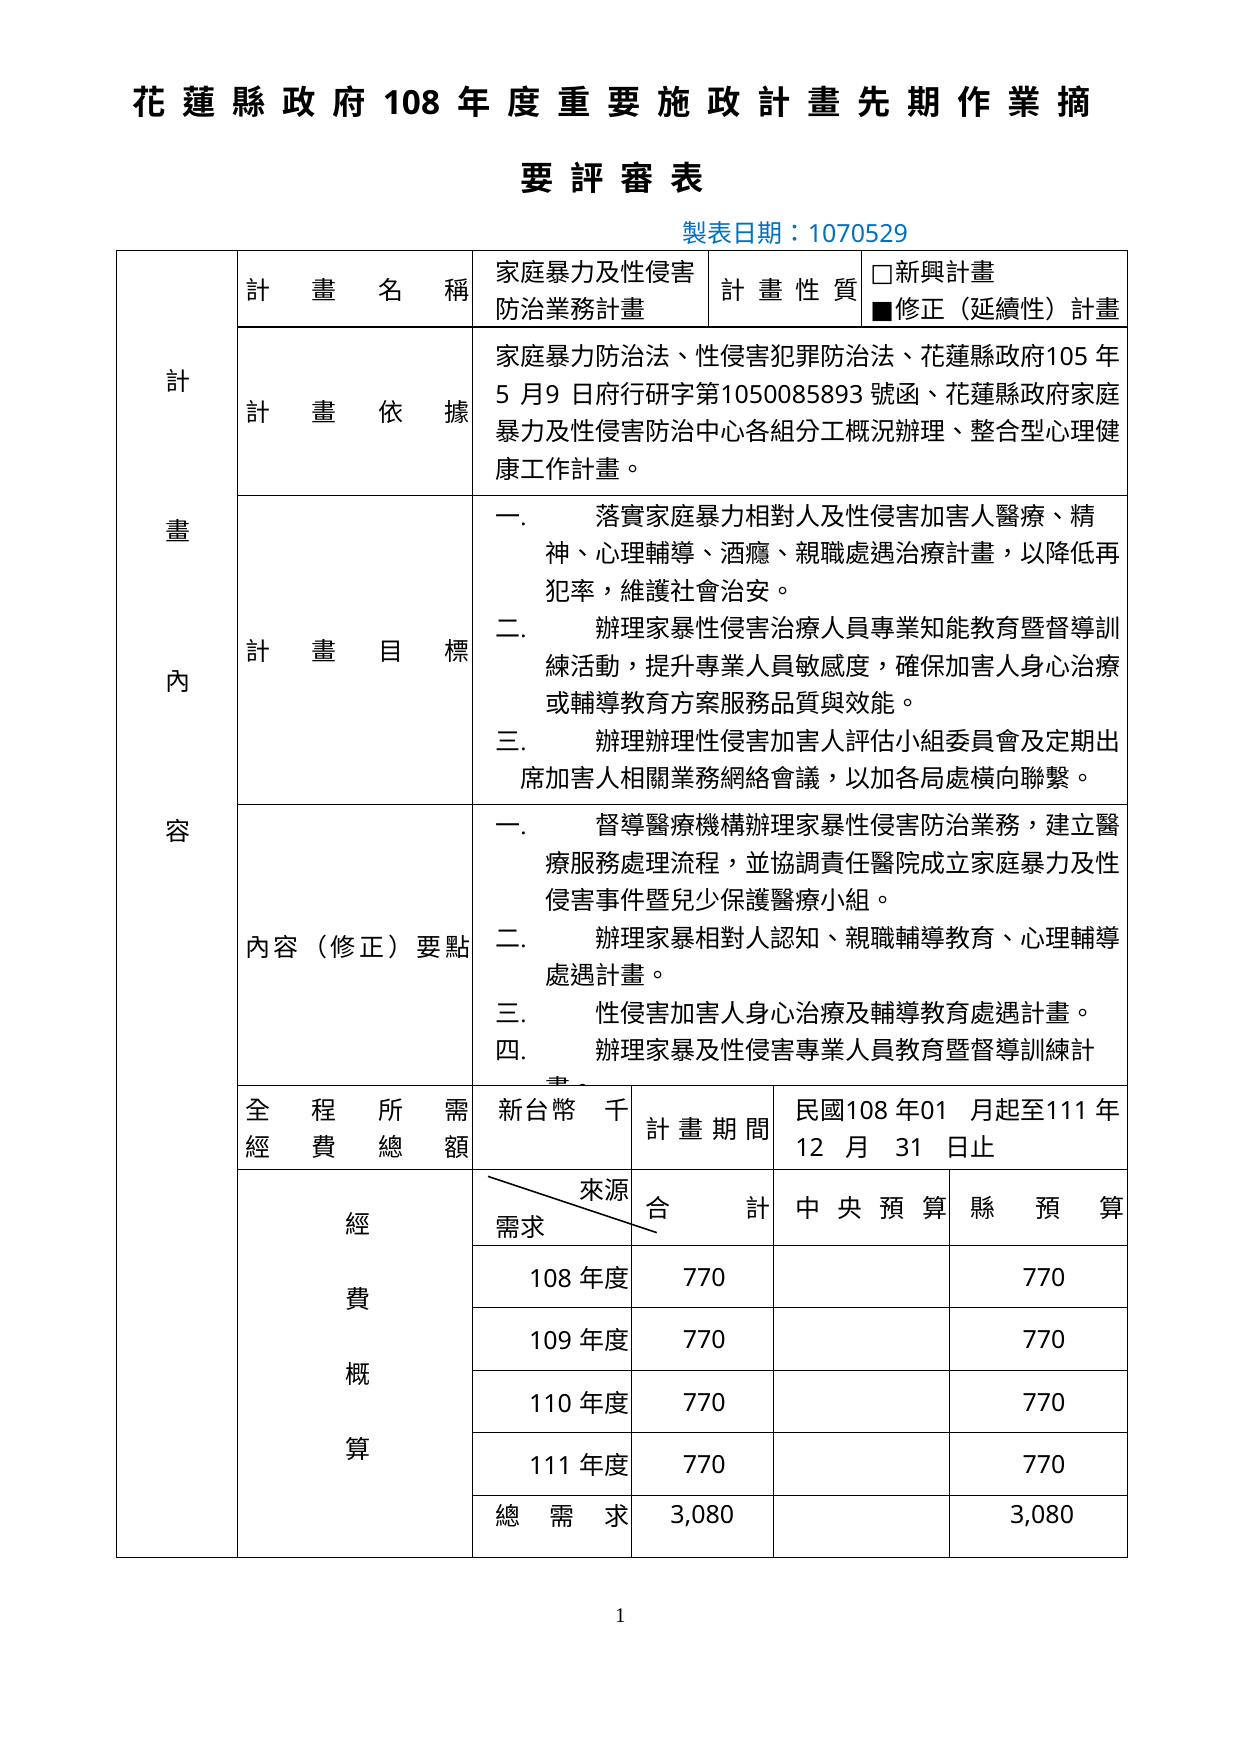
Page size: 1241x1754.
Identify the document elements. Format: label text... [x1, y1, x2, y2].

table_cell 111年度 [473, 1433, 631, 1494]
table_cell 770 [950, 1371, 1127, 1432]
table_cell 新台幣 千元 [473, 1086, 631, 1168]
table_cell 經 費 概 算 [238, 1170, 472, 1557]
table_cell 全程所需 經費總額 [238, 1086, 472, 1168]
table_cell [774, 1246, 949, 1307]
table_cell 108年度 [473, 1246, 631, 1307]
table_header □新興計畫 ■修正（延續性）計畫 [862, 251, 1127, 326]
table_header 計 畫 內 容 [117, 251, 237, 1557]
table_cell 內容（修正）要點 [238, 805, 472, 1085]
table_cell 770 [632, 1433, 773, 1494]
table_cell 770 [950, 1246, 1127, 1307]
table_cell 770 [950, 1308, 1127, 1369]
table_cell 督導醫療機構辦理家暴性侵害防治業務，建立醫療服務處理流程，並協調責任醫院成立家庭暴力及性侵害事件暨兒少保護醫療小組。 辦理家暴相對人認知、親職輔導教育、心理輔導處遇計畫。 性侵害加害人身心治療及輔導教育處遇計畫。 辦理家暴及性侵害專業人員教育暨督導訓練計畫。 [473, 805, 1127, 1085]
table_cell 落實家庭暴力相對人及性侵害加害人醫療、精神、心理輔導、酒癮、親職處遇治療計畫，以降低再犯率，維護社會治安。 辦理家暴性侵害治療人員專業知能教育暨督導訓練活動，提升專業人員敏感度，確保加害人身心治療或輔導教育方案服務品質與效能。 辦理辦理性侵害加害人評估小組委員會及定期出席加害人相關業務網絡會議，以加各局處橫向聯繫。 [473, 496, 1127, 804]
table_header 計畫性質 [709, 251, 861, 326]
text 花蓮縣政府108年度重要施政計畫先期作業摘要評審表 [120, 63, 1120, 213]
table_cell 109年度 [473, 1308, 631, 1369]
table_cell 3,080 [632, 1496, 773, 1557]
table_cell 110年度 [473, 1371, 631, 1432]
table_cell 民國108年01月起至111年12月 31日止 [774, 1086, 1127, 1168]
table_cell 3,080 [950, 1496, 1127, 1557]
table_cell 縣預算 [950, 1170, 1127, 1244]
table_cell 總需求 [473, 1496, 631, 1557]
table_cell 770 [632, 1308, 773, 1369]
table_cell [774, 1433, 949, 1494]
table_cell 770 [632, 1371, 773, 1432]
table_cell 家庭暴力防治法、性侵害犯罪防治法、花蓮縣政府105年5月9日府行研字第1050085893號函、花蓮縣政府家庭暴力及性侵害防治中心各組分工概況辦理、整合型心理健康工作計畫。 [473, 328, 1127, 495]
table_cell 計畫期間 [632, 1086, 773, 1168]
table_cell [774, 1496, 949, 1557]
text 製表日期：1070529 [120, 213, 1120, 250]
table_cell [774, 1371, 949, 1432]
table_cell [774, 1308, 949, 1369]
table_header 計畫名稱 [238, 251, 472, 326]
table_cell 計畫目標 [238, 496, 472, 804]
table_cell 合計 [632, 1170, 773, 1244]
table_header 家庭暴力及性侵害防治業務計畫 [473, 251, 708, 326]
table_cell 770 [950, 1433, 1127, 1494]
table_cell 計畫依據 [238, 328, 472, 495]
table_cell 770 [632, 1246, 773, 1307]
table_cell 中央預算 [774, 1170, 949, 1244]
table_cell 來源 需求 [473, 1170, 631, 1244]
